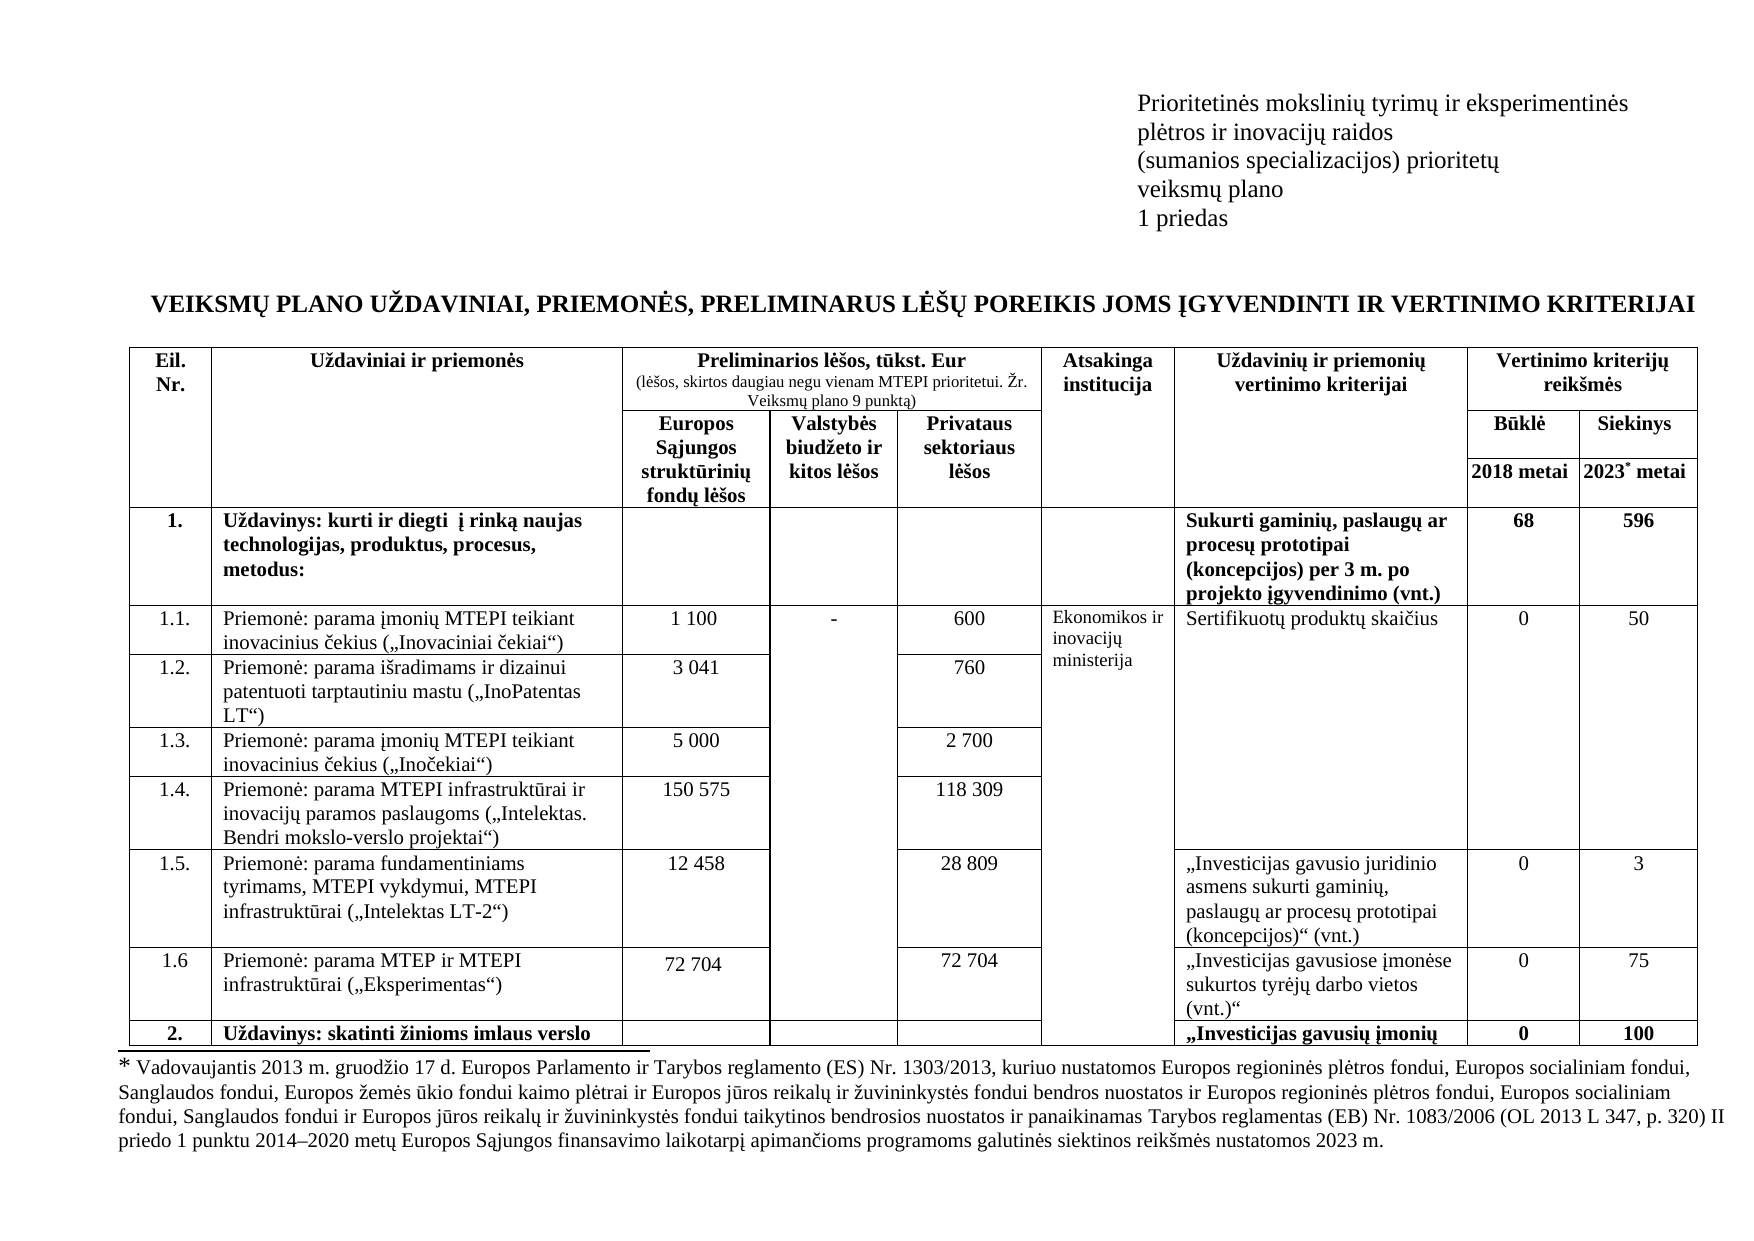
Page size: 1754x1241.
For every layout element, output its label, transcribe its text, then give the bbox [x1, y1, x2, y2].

table_cell 2. [130, 1021, 211, 1045]
table_cell 1.3. [130, 728, 211, 776]
text VEIKSMŲ PLANO UŽDAVINIAI, priemonĖS, Preliminarus lėšų poreikis JOMS įgyvendinTi IR VERTINIMO KRITERIJAI [118, 289, 1728, 318]
table_cell 1.6 [130, 948, 211, 1020]
table_cell Priemonė: parama MTEPI infrastruktūrai ir inovacijų paramos paslaugoms („Intelektas. Bendri mokslo-verslo projektai“) [212, 777, 622, 849]
table_cell „Investicijas gavusių įmonių [1175, 1021, 1467, 1045]
table_cell 5 000 [623, 728, 769, 776]
table_cell [623, 508, 769, 604]
table_cell [898, 508, 1041, 604]
table_cell Siekinys [1580, 411, 1697, 458]
table_cell 1 100 [623, 606, 769, 654]
table_cell Sukurti gaminių, paslaugų ar procesų prototipai (koncepcijos) per 3 m. po projekto įgyvendinimo (vnt.) [1175, 508, 1467, 604]
table_header Atsakinga institucija [1042, 348, 1174, 507]
table_cell Priemonė: parama įmonių MTEPI teikiant inovacinius čekius („Inočekiai“) [212, 728, 622, 776]
table_cell Privataus sektoriaus lėšos [898, 411, 1041, 507]
table_cell 72 704 [623, 948, 769, 1020]
table_cell 0 [1468, 1021, 1579, 1045]
table_cell 75 [1580, 948, 1697, 1020]
table_cell 0 [1468, 606, 1579, 849]
table_cell 2 700 [898, 728, 1041, 776]
table_cell 72 704 [898, 948, 1041, 1020]
table_cell Ekonomikos ir inovacijų ministerija [1042, 606, 1174, 1045]
table_cell 1.1. [130, 606, 211, 654]
table_cell „Investicijas gavusio juridinio asmens sukurti gaminių, paslaugų ar procesų prototipai (koncepcijos)“ (vnt.) [1175, 850, 1467, 947]
table_cell 2023 metai [1580, 459, 1697, 507]
table_header Uždavinių ir priemonių vertinimo kriterijai [1175, 348, 1467, 507]
table_cell 28 809 [898, 850, 1041, 947]
table_header Vertinimo kriterijų reikšmės [1468, 348, 1697, 410]
table_cell Sertifikuotų produktų skaičius [1175, 606, 1467, 849]
table_cell 3 [1580, 850, 1697, 947]
text Prioritetinės mokslinių tyrimų ir eksperimentinės [118, 88, 1728, 117]
text 1 priedas [118, 203, 1728, 232]
table_cell 1.4. [130, 777, 211, 849]
table_cell „Investicijas gavusiose įmonėse sukurtos tyrėjų darbo vietos (vnt.)“ [1175, 948, 1467, 1020]
table_cell 1. [130, 508, 211, 604]
table_cell Priemonė: parama fundamentiniams tyrimams, MTEPI vykdymui, MTEPI infrastruktūrai („Intelektas LT-2“) [212, 850, 622, 947]
table_header Preliminarios lėšos, tūkst. Eur (lėšos, skirtos daugiau negu vienam MTEPI prioritetui. Žr. Veiksmų plano 9 punktą) [623, 348, 1041, 410]
table_cell [771, 1021, 897, 1045]
table_cell 596 [1580, 508, 1697, 604]
table_header Eil. Nr. [130, 348, 211, 507]
table_cell 3 041 [623, 655, 769, 727]
table_cell Valstybės biudžeto ir kitos lėšos [771, 411, 897, 507]
table_cell [623, 1021, 769, 1045]
table_cell Priemonė: parama išradimams ir dizainui patentuoti tarptautiniu mastu („InoPatentas LT“) [212, 655, 622, 727]
table_cell 760 [898, 655, 1041, 727]
table_cell 1.5. [130, 850, 211, 947]
table_cell 600 [898, 606, 1041, 654]
table_cell 12 458 [623, 850, 769, 947]
table_cell 150 575 [623, 777, 769, 849]
table_cell Priemonė: parama įmonių MTEPI teikiant inovacinius čekius („Inovaciniai čekiai“) [212, 606, 622, 654]
table_cell 2018 metai [1468, 459, 1579, 507]
text (sumanios specializacijos) prioritetų [118, 145, 1728, 174]
table_cell 0 [1468, 948, 1579, 1020]
table_cell 50 [1580, 606, 1697, 849]
table_cell 118 309 [898, 777, 1041, 849]
table_cell Uždavinys: skatinti žinioms imlaus verslo [212, 1021, 622, 1045]
table_cell 100 [1580, 1021, 1697, 1045]
table_cell [771, 508, 897, 604]
table_cell [898, 1021, 1041, 1045]
table_cell - [771, 606, 897, 1020]
text veiksmų plano [1137, 174, 1728, 203]
table_cell Priemonė: parama MTEP ir MTEPI infrastruktūrai („Eksperimentas“) [212, 948, 622, 1020]
table_cell [1042, 508, 1174, 604]
table_cell Būklė [1468, 411, 1579, 458]
table_cell 1.2. [130, 655, 211, 727]
table_header Uždaviniai ir priemonės [212, 348, 622, 507]
table_cell 68 [1468, 508, 1579, 604]
table_cell 0 [1468, 850, 1579, 947]
table_cell Europos Sąjungos struktūrinių fondų lėšos [623, 411, 769, 507]
table_cell Uždavinys: kurti ir diegti į rinką naujas technologijas, produktus, procesus, metodus: [212, 508, 622, 604]
text plėtros ir inovacijų raidos [118, 117, 1728, 145]
